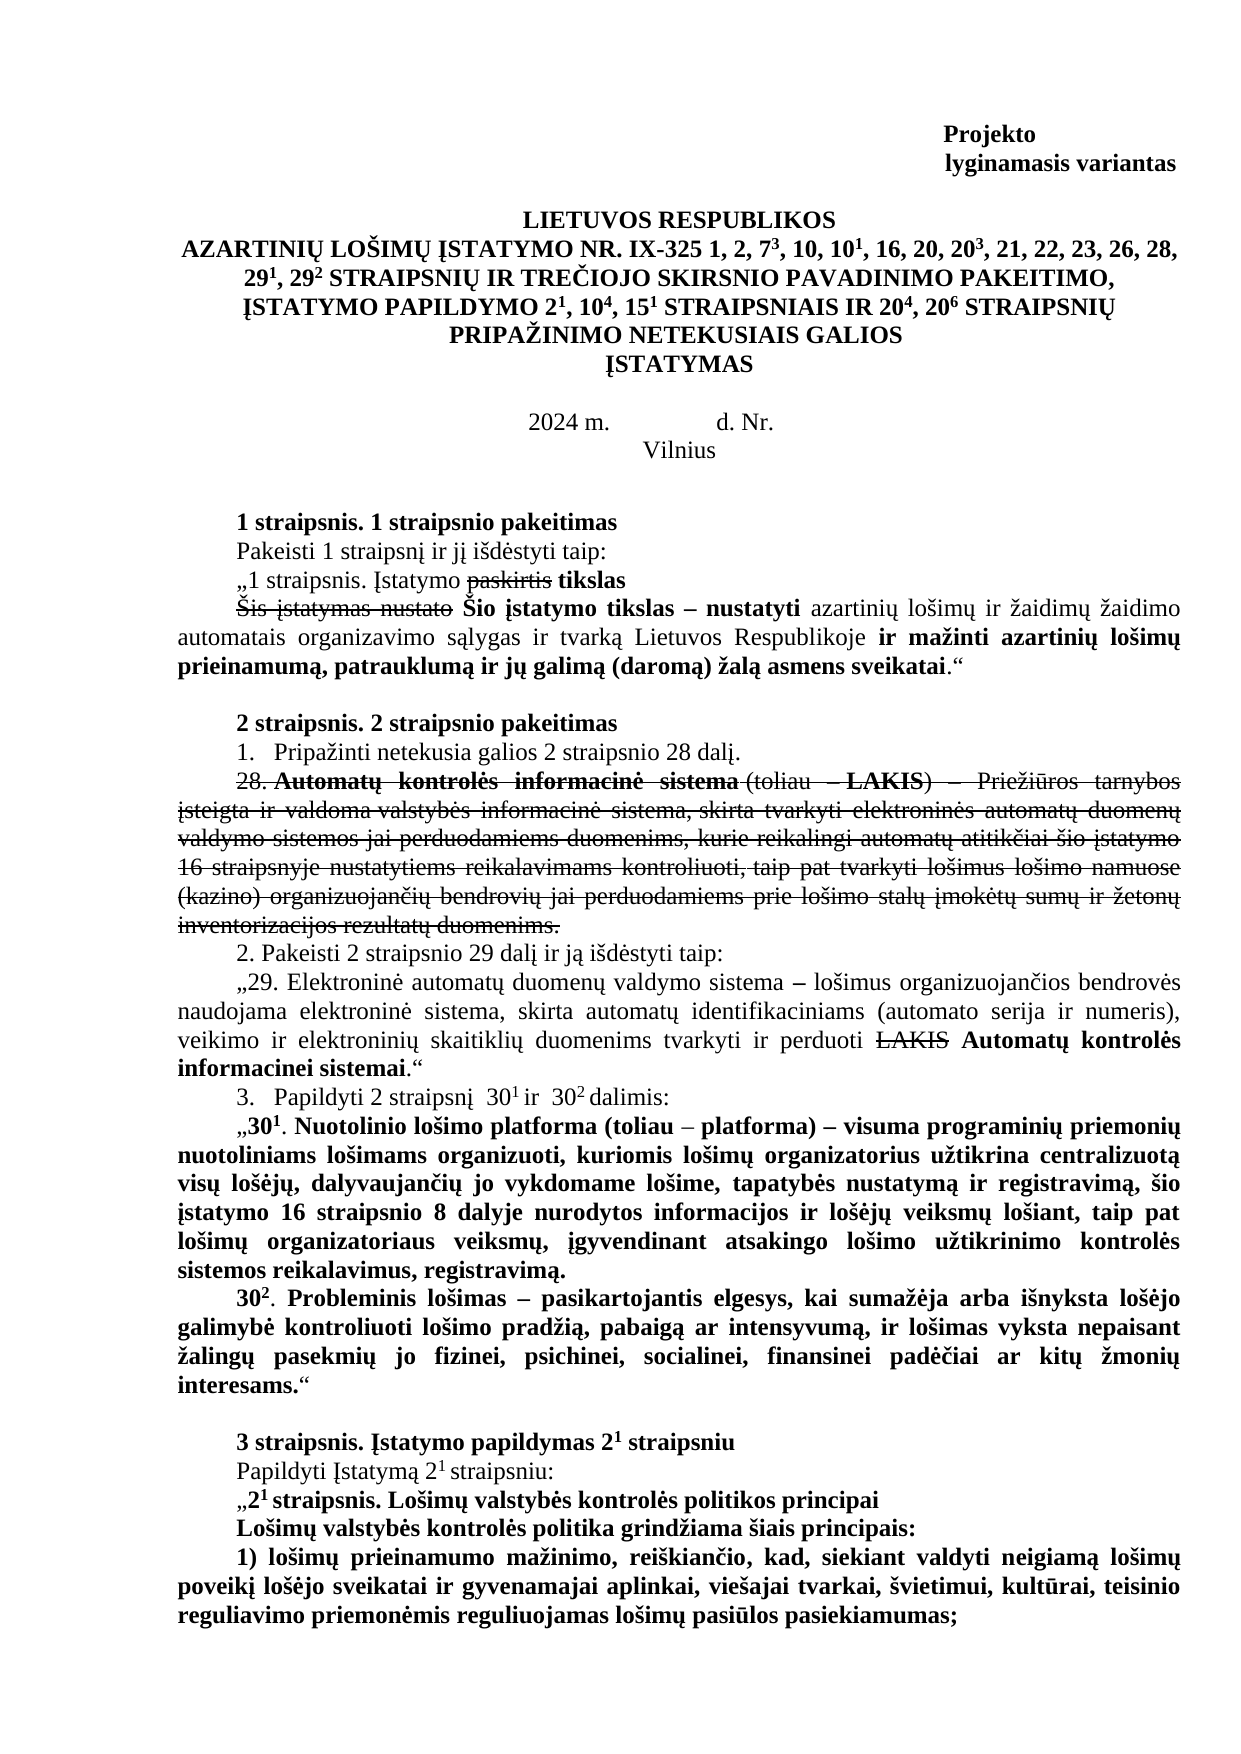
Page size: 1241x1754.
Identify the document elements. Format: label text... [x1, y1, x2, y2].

text Vilnius [177, 435, 1181, 464]
text 28. Automatų kontrolės informacinė sistema (toliau – LAKIS) – Priežiūros tarnybos įsteigta ir valdoma valstybės informacinė sistema, skirta tvarkyti elektroninės automatų duomenų valdymo sistemos jai perduodamiems duomenims, kurie reikalingi automatų atitikčiai šio įstatymo 16 straipsnyje nustatytiems reikalavimams kontroliuoti, taip pat tvarkyti lošimus lošimo namuose (kazino) organizuojančių bendrovių jai perduodamiems prie lošimo stalų įmokėtų sumų ir žetonų inventorizacijos rezultatų duomenims. [177, 898, 1181, 938]
text 1 straipsnis. 1 straipsnio pakeitimas [177, 507, 1181, 536]
text Pakeisti 1 straipsnį ir jį išdėstyti taip: [177, 536, 1181, 565]
text 28. Automatų kontrolės informacinė sistema (toliau – LAKIS) – Priežiūros tarnybos įsteigta ir valdoma valstybės informacinė sistema, skirta tvarkyti elektroninės automatų duomenų valdymo sistemos jai perduodamiems duomenims, kurie reikalingi automatų atitikčiai šio įstatymo 16 straipsnyje nustatytiems reikalavimams kontroliuoti, taip pat tvarkyti lošimus lošimo namuose (kazino) organizuojančių bendrovių jai perduodamiems prie lošimo stalų įmokėtų sumų ir žetonų inventorizacijos rezultatų duomenims. [177, 811, 1181, 839]
text Lošimų valstybės kontrolės politika grindžiama šiais principais: [177, 1513, 1181, 1542]
text 2024 m. d. Nr. [177, 407, 1181, 435]
text „1 straipsnis. Įstatymo paskirtis tikslas [177, 565, 1181, 593]
text „301. Nuotolinio lošimo platforma (toliau – platforma) – visuma programinių priemonių nuotoliniams lošimams organizuoti, kuriomis lošimų organizatorius užtikrina centralizuotą visų lošėjų, dalyvaujančių jo vykdomame lošime, tapatybės nustatymą ir registravimą, šio įstatymo 16 straipsnio 8 dalyje nurodytos informacijos ir lošėjų veiksmų lošiant, taip pat lošimų organizatoriaus veiksmų, įgyvendinant atsakingo lošimo užtikrinimo kontrolės sistemos reikalavimus, registravimą. [177, 1111, 1181, 1283]
text 302. Probleminis lošimas – pasikartojantis elgesys, kai sumažėja arba išnyksta lošėjo galimybė kontroliuoti lošimo pradžią, pabaigą ar intensyvumą, ir lošimas vyksta nepaisant žalingų pasekmių jo fizinei, psichinei, socialinei, finansinei padėčiai ar kitų žmonių interesams.“ [177, 1283, 1181, 1398]
text 3. Papildyti 2 straipsnį 301 ir 302 dalimis: [236, 1082, 1181, 1111]
text 28. Automatų kontrolės informacinė sistema (toliau – LAKIS) – Priežiūros tarnybos įsteigta ir valdoma valstybės informacinė sistema, skirta tvarkyti elektroninės automatų duomenų valdymo sistemos jai perduodamiems duomenims, kurie reikalingi automatų atitikčiai šio įstatymo 16 straipsnyje nustatytiems reikalavimams kontroliuoti, taip pat tvarkyti lošimus lošimo namuose (kazino) organizuojančių bendrovių jai perduodamiems prie lošimo stalų įmokėtų sumų ir žetonų inventorizacijos rezultatų duomenims. [177, 840, 1181, 868]
text „21 straipsnis. Lošimų valstybės kontrolės politikos principai [177, 1485, 1181, 1513]
text 28. Automatų kontrolės informacinė sistema (toliau – LAKIS) – Priežiūros tarnybos įsteigta ir valdoma valstybės informacinė sistema, skirta tvarkyti elektroninės automatų duomenų valdymo sistemos jai perduodamiems duomenims, kurie reikalingi automatų atitikčiai šio įstatymo 16 straipsnyje nustatytiems reikalavimams kontroliuoti, taip pat tvarkyti lošimus lošimo namuose (kazino) organizuojančių bendrovių jai perduodamiems prie lošimo stalų įmokėtų sumų ir žetonų inventorizacijos rezultatų duomenims. [177, 766, 1181, 810]
text lyginamasis variantas [177, 148, 1176, 177]
text ĮSTATYMAS [177, 349, 1181, 378]
text 1) lošimų prieinamumo mažinimo, reiškiančio, kad, siekiant valdyti neigiamą lošimų poveikį lošėjo sveikatai ir gyvenamajai aplinkai, viešajai tvarkai, švietimui, kultūrai, teisinio reguliavimo priemonėmis reguliuojamas lošimų pasiūlos pasiekiamumas; [177, 1542, 1181, 1628]
text „29. Elektroninė automatų duomenų valdymo sistema – lošimus organizuojančios bendrovės naudojama elektroninė sistema, skirta automatų identifikaciniams (automato serija ir numeris), veikimo ir elektroninių skaitiklių duomenims tvarkyti ir perduoti LAKIS Automatų kontrolės informacinei sistemai.“ [177, 967, 1181, 1082]
text Projekto [803, 119, 1176, 148]
text 28. Automatų kontrolės informacinė sistema (toliau – LAKIS) – Priežiūros tarnybos įsteigta ir valdoma valstybės informacinė sistema, skirta tvarkyti elektroninės automatų duomenų valdymo sistemos jai perduodamiems duomenims, kurie reikalingi automatų atitikčiai šio įstatymo 16 straipsnyje nustatytiems reikalavimams kontroliuoti, taip pat tvarkyti lošimus lošimo namuose (kazino) organizuojančių bendrovių jai perduodamiems prie lošimo stalų įmokėtų sumų ir žetonų inventorizacijos rezultatų duomenims. [177, 869, 1181, 897]
text 1. Pripažinti netekusia galios 2 straipsnio 28 dalį. [236, 737, 1181, 766]
text LIETUVOS RESPUBLIKOS [177, 205, 1181, 234]
text 2 straipsnis. 2 straipsnio pakeitimas [236, 708, 1181, 737]
text 3 straipsnis. Įstatymo papildymas 21 straipsniu [177, 1427, 1181, 1456]
text Šis įstatymas nustato Šio įstatymo tikslas – nustatyti azartinių lošimų ir žaidimų žaidimo automatais organizavimo sąlygas ir tvarką Lietuvos Respublikoje ir mažinti azartinių lošimų prieinamumą, patrauklumą ir jų galimą (daromą) žalą asmens sveikatai.“ [177, 593, 1181, 680]
text 2. Pakeisti 2 straipsnio 29 dalį ir ją išdėstyti taip: [236, 938, 1181, 967]
text AZARTINIŲ LOŠIMŲ ĮSTATYMO NR. IX-325 1, 2, 73, 10, 101, 16, 20, 203, 21, 22, 23, 26, 28, 291, 292 STRAIPSNIŲ IR TREČIOJO SKIRSNIO PAVADINIMO PAKEITIMO, ĮSTATYMO PAPILDYMO 21, 104, 151 STRAIPSNIAIS IR 204, 206 STRAIPSNIŲ PRIPAŽINIMO NETEKUSIAIS GALIOS [177, 234, 1181, 349]
text Papildyti Įstatymą 21 straipsniu: [177, 1456, 1181, 1485]
